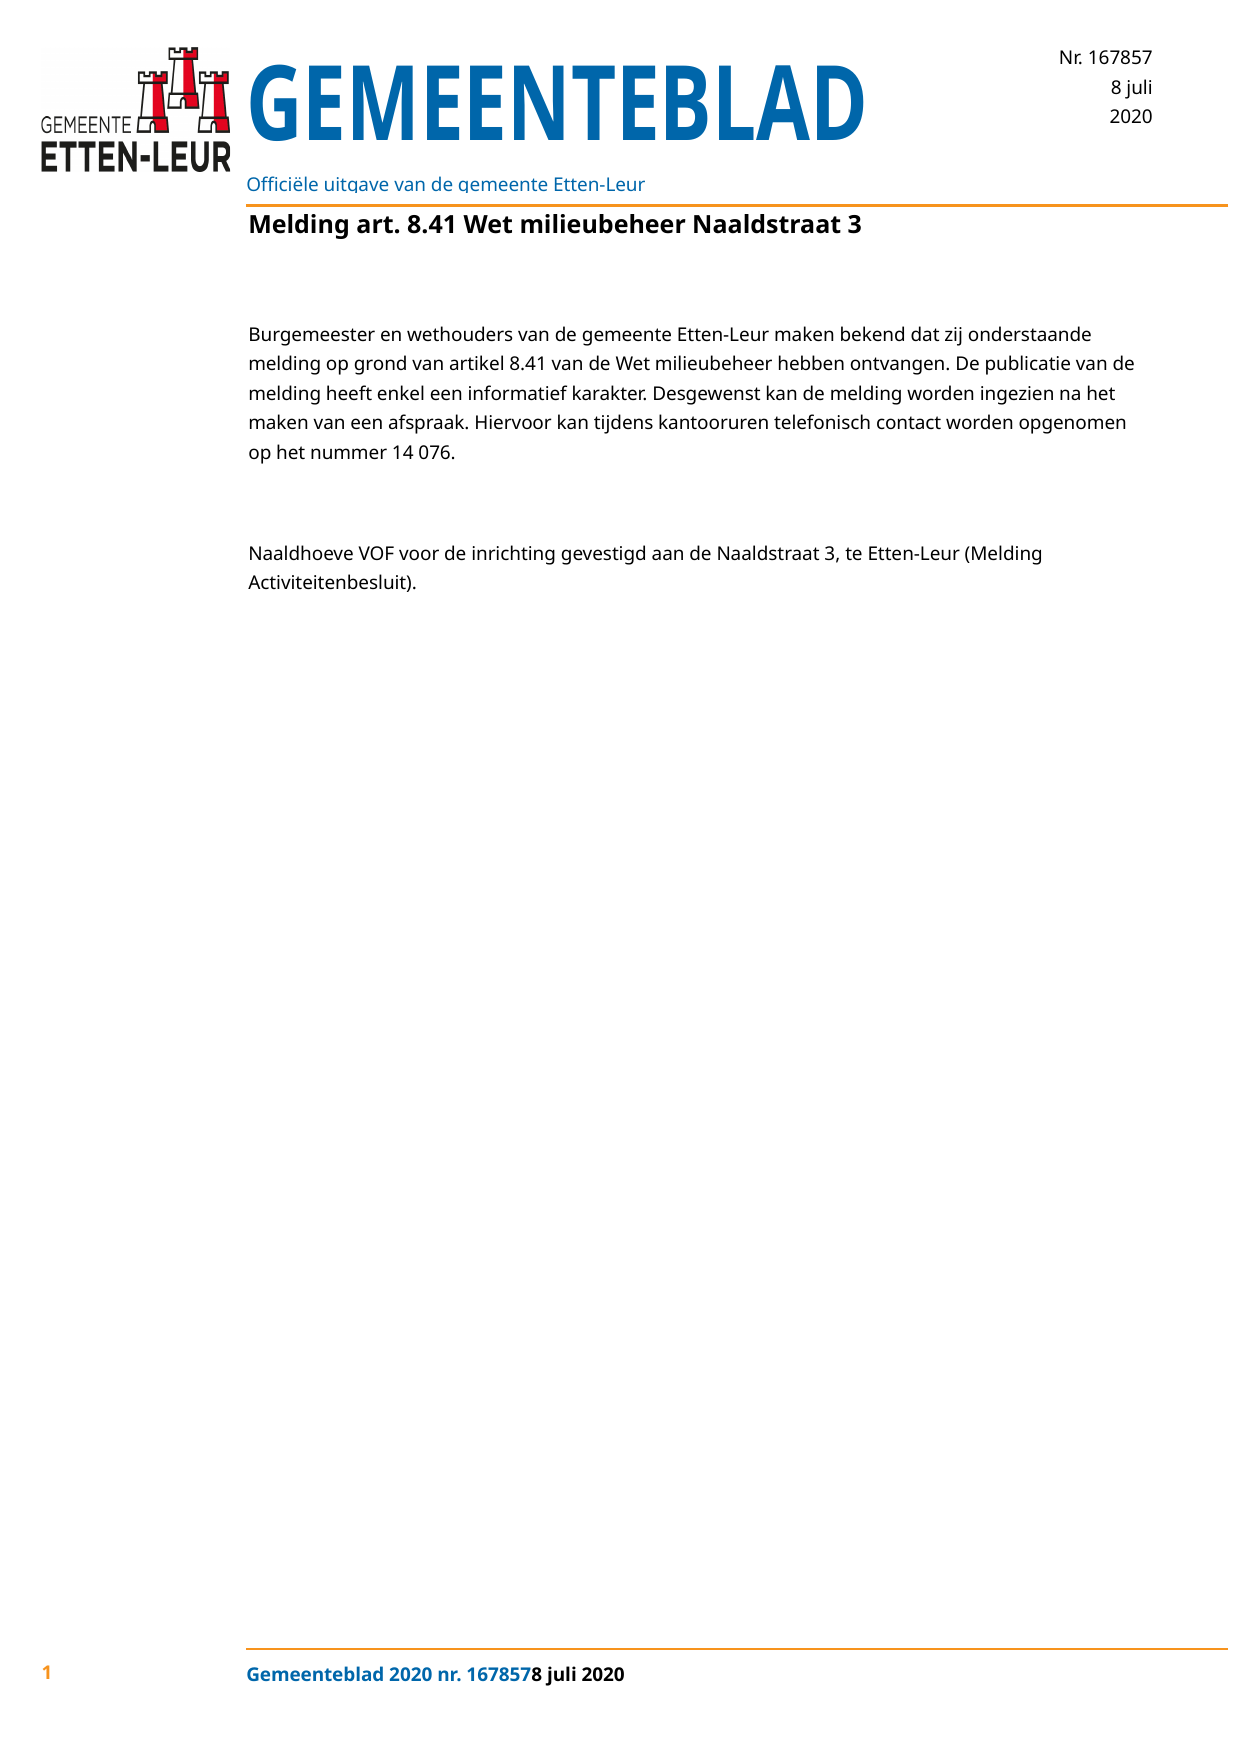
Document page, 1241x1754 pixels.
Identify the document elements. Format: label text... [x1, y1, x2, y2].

picture [41, 47, 231, 172]
text Melding art. 8.41 Wet milieubeheer Naaldstraat 3 [248, 207, 1152, 241]
text Naaldhoeve VOF voor de inrichting gevestigd aan de Naaldstraat 3, te Etten-Leur (Melding Activiteitenbesluit). [248, 540, 1152, 595]
text Burgemeester en wethouders van de gemeente Etten-Leur maken bekend dat zij onderstaande melding op grond van artikel 8.41 van de Wet milieubeheer hebben ontvangen. De publicatie van de melding heeft enkel een informatief karakter. Desgewenst kan de melding worden ingezien na het maken van een afspraak. Hiervoor kan tijdens kantooruren telefonisch contact worden opgenomen op het nummer 14 076. [248, 321, 1152, 465]
